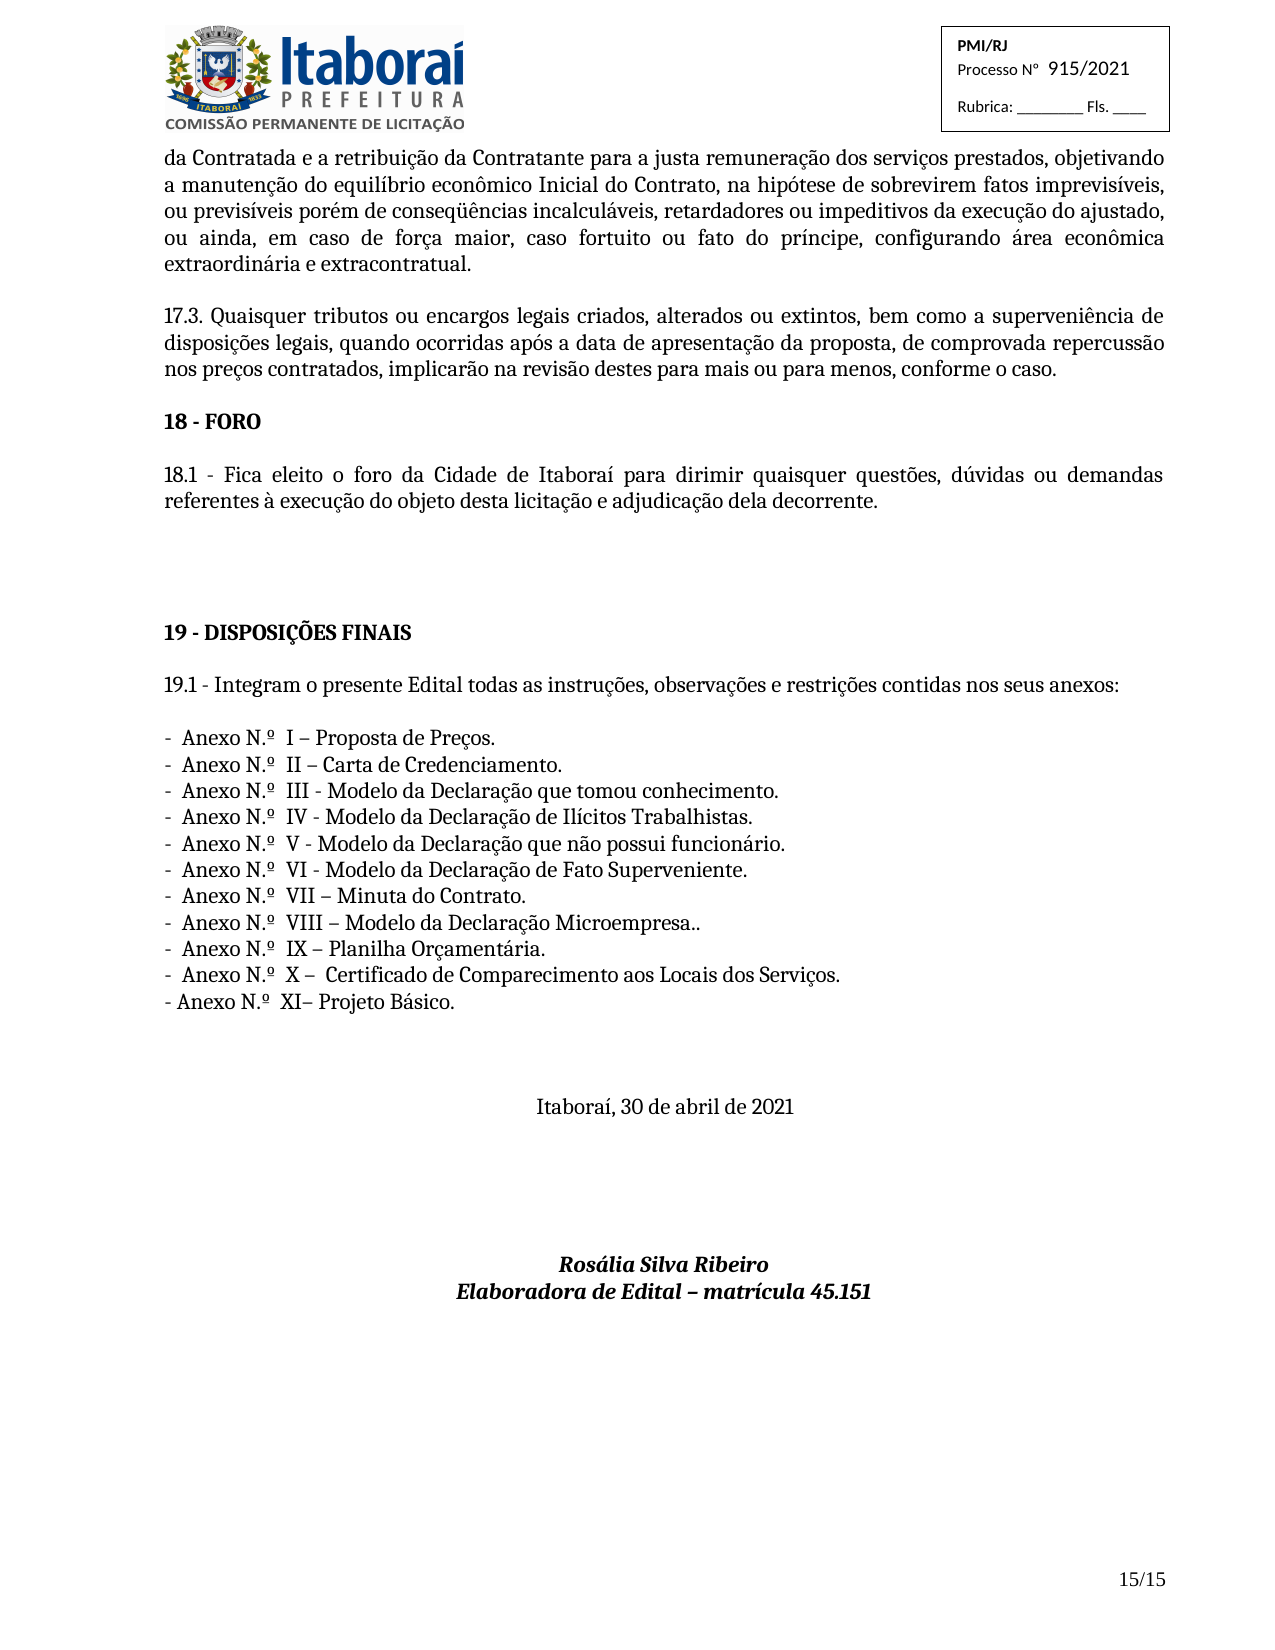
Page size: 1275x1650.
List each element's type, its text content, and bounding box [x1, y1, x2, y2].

text Itaboraí, 30 de abril de 2021 [164, 1094, 1166, 1120]
picture [165, 25, 464, 133]
text Rosália Silva Ribeiro [164, 1252, 1166, 1278]
text - Anexo N.º IX – Planilha Orçamentária. [164, 936, 1166, 962]
text 18.1 - Fica eleito o foro da Cidade de Itaboraí para dirimir quaisquer questões, dúvidas ou demandas referentes à execução do objeto desta licitação e adjudicação dela decorrente. [164, 461, 1166, 514]
text - Anexo N.º I – Proposta de Preços. [164, 725, 1166, 751]
text - Anexo N.º VIII – Modelo da Declaração Microempresa.. [164, 909, 1166, 936]
text - Anexo N.º VI - Modelo da Declaração de Fato Superveniente. [164, 857, 1166, 883]
text da Contratada e a retribuição da Contratante para a justa remuneração dos serviços prestados, objetivando a manutenção do equilíbrio econômico Inicial do Contrato, na hipótese de sobrevirem fatos imprevisíveis, ou previsíveis porém de conseqüências incalculáveis, retardadores ou impeditivos da execução do ajustado, ou ainda, em caso de força maior, caso fortuito ou fato do príncipe, configurando área econômica extraordinária e extracontratual. [164, 145, 1166, 277]
text - Anexo N.º X – Certificado de Comparecimento aos Locais dos Serviços. [164, 962, 1166, 988]
text Elaboradora de Edital – matrícula 45.151 [164, 1278, 1166, 1305]
text 19.1 - Integram o presente Edital todas as instruções, observações e restrições contidas nos seus anexos: [164, 672, 1166, 699]
text 18 - FORO [164, 409, 1166, 435]
text - Anexo N.º II – Carta de Credenciamento. [164, 751, 1166, 778]
text - Anexo N.º XI– Projeto Básico. [164, 988, 1166, 1015]
text 19 - DISPOSIÇÕES FINAIS [164, 619, 1166, 646]
text - Anexo N.º V - Modelo da Declaração que não possui funcionário. [164, 830, 1166, 857]
text 17.3. Quaisquer tributos ou encargos legais criados, alterados ou extintos, bem como a superveniência de disposições legais, quando ocorridas após a data de apresentação da proposta, de comprovada repercussão nos preços contratados, implicarão na revisão destes para mais ou para menos, conforme o caso. [164, 303, 1166, 382]
text - Anexo N.º VII – Minuta do Contrato. [164, 883, 1166, 909]
text - Anexo N.º III - Modelo da Declaração que tomou conhecimento. [164, 778, 1166, 804]
text - Anexo N.º IV - Modelo da Declaração de Ilícitos Trabalhistas. [164, 804, 1166, 830]
